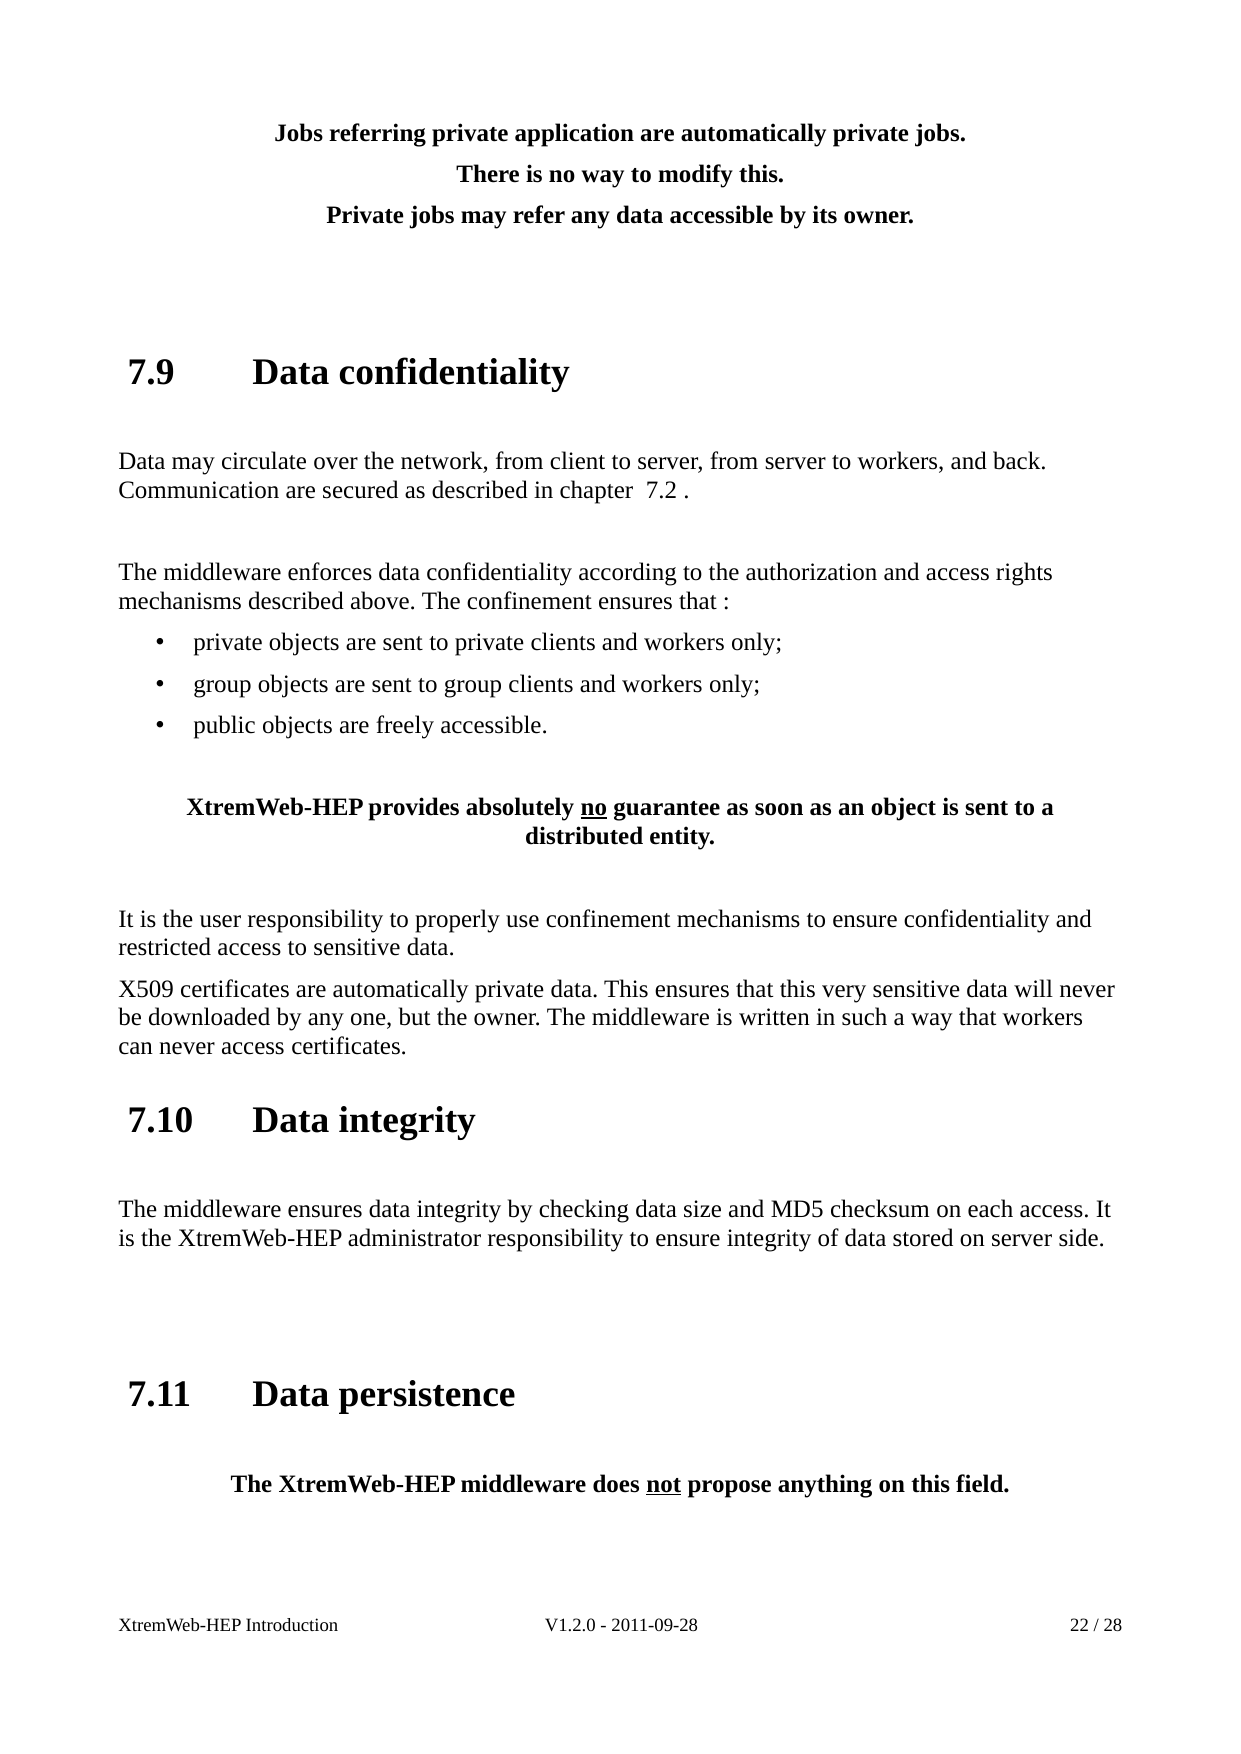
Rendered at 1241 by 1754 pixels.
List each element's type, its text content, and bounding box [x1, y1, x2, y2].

list public objects are freely accessible. [156, 710, 1122, 739]
text Jobs referring private application are automatically private jobs. [179, 118, 1061, 147]
text Private jobs may refer any data accessible by its owner. [179, 201, 1061, 229]
subtitle Data persistence [118, 1372, 1122, 1415]
text X509 certificates are automatically private data. This ensures that this very sensitive data will never be downloaded by any one, but the owner. The middleware is written in such a way that workers can never access certificates. [118, 974, 1122, 1060]
text It is the user responsibility to properly use confinement mechanisms to ensure confidentiality and restricted access to sensitive data. [118, 904, 1122, 961]
text The XtremWeb-HEP middleware does not propose anything on this field. [179, 1469, 1061, 1497]
text XtremWeb-HEP provides absolutely no guarantee as soon as an object is sent to a distributed entity. [179, 792, 1061, 850]
subtitle Data confidentiality [118, 349, 1122, 392]
list private objects are sent to private clients and workers only; [156, 627, 1122, 656]
text The middleware enforces data confidentiality according to the authorization and access rights mechanisms described above. The confinement ensures that : [118, 557, 1122, 615]
list group objects are sent to group clients and workers only; [156, 669, 1122, 697]
text Data may circulate over the network, from client to server, from server to workers, and back. Communication are secured as described in chapter 7.2 . [118, 446, 1122, 504]
subtitle Data integrity [118, 1097, 1122, 1141]
text There is no way to modify this. [179, 159, 1061, 188]
text The middleware ensures data integrity by checking data size and MD5 checksum on each access. It is the XtremWeb-HEP administrator responsibility to ensure integrity of data stored on server side. [118, 1194, 1122, 1252]
